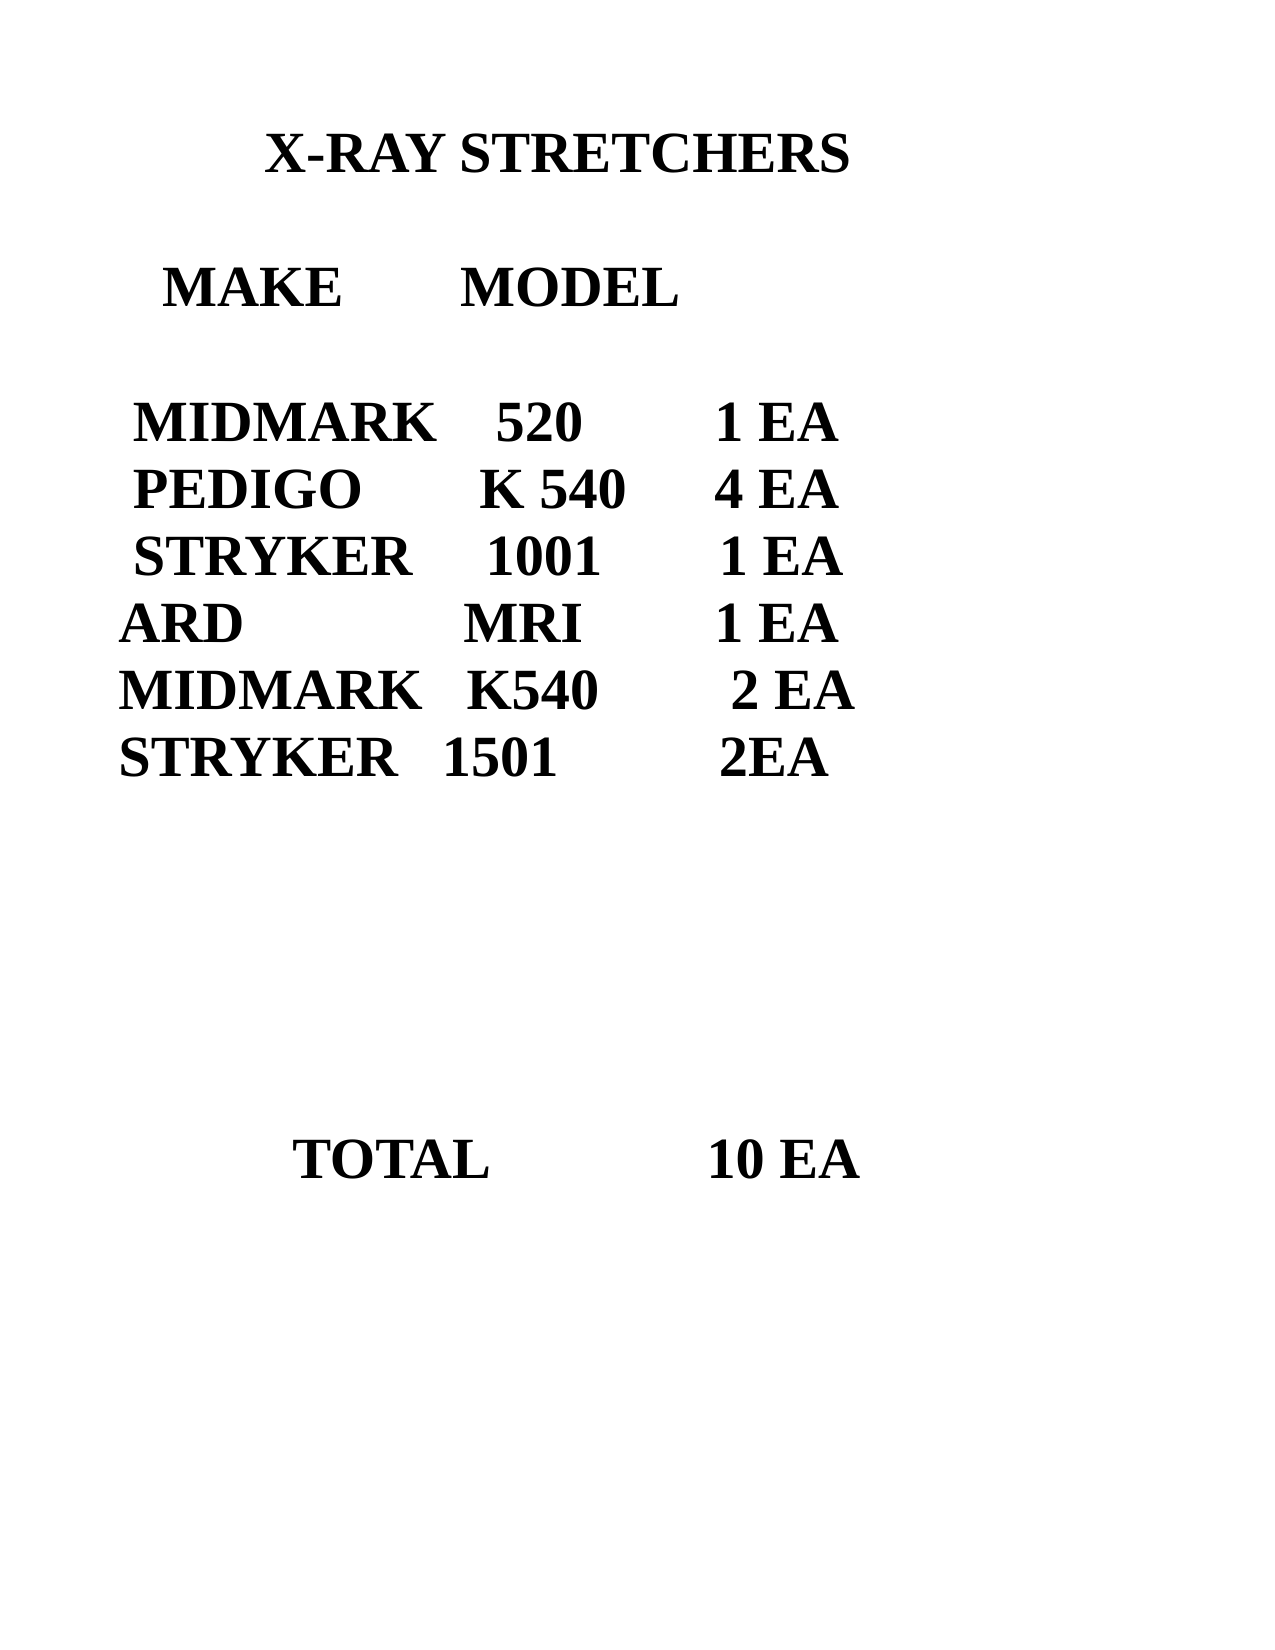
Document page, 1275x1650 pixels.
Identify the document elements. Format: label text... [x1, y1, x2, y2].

text TOTAL 10 EA [118, 1124, 1157, 1191]
text MIDMARK 520 1 EA [118, 386, 1157, 453]
text STRYKER 1001 1 EA ARD MRI 1 EA [118, 521, 1157, 655]
text PEDIGO K 540 4 EA [118, 453, 1157, 521]
text MAKE MODEL [118, 252, 1157, 319]
text STRYKER 1501 2EA [118, 722, 1157, 789]
text X-RAY STRETCHERS [118, 118, 1157, 185]
text MIDMARK K540 2 EA [118, 655, 1157, 722]
